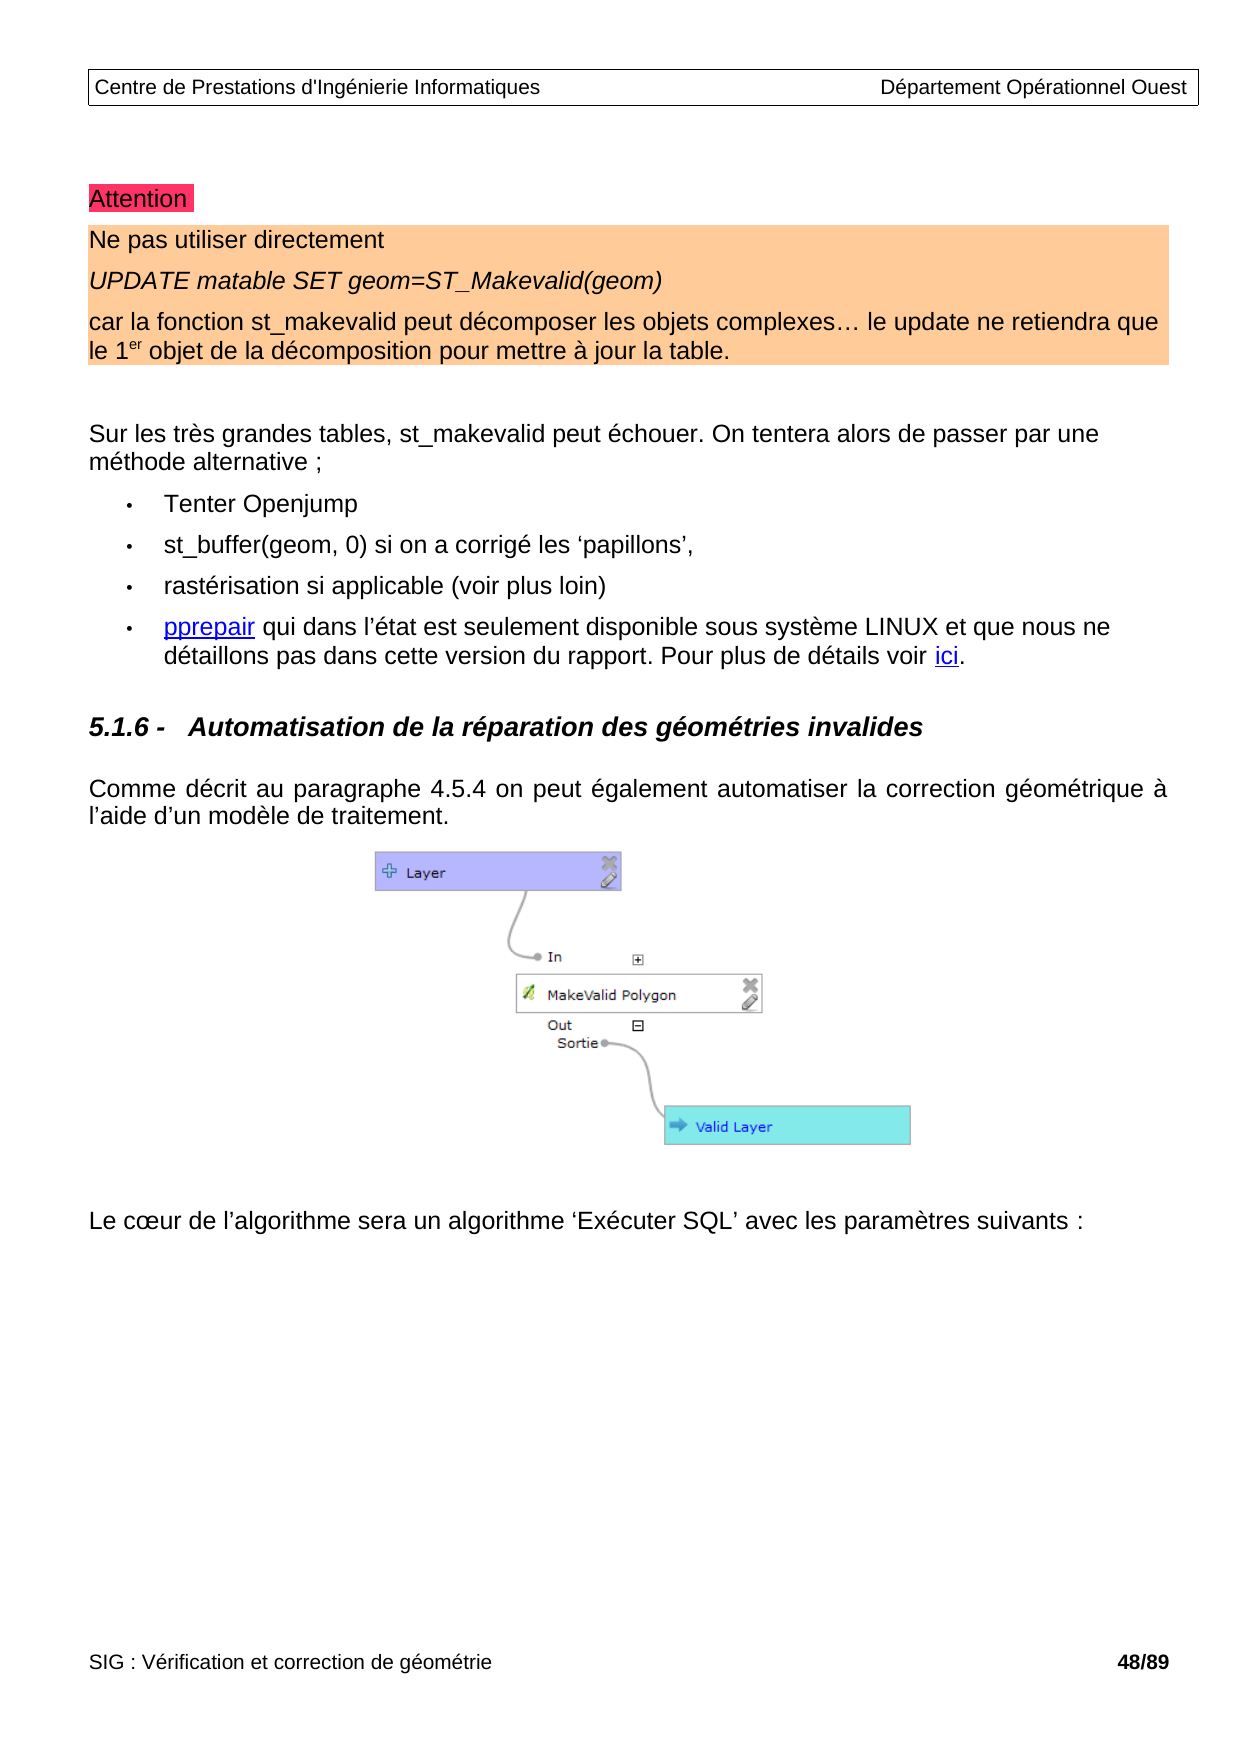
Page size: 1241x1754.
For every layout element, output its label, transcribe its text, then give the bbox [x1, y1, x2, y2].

list rastérisation si applicable (voir plus loin) [126, 571, 1169, 600]
subtitle Automatisation de la réparation des géométries invalides [88, 711, 1169, 743]
text UPDATE matable SET geom=ST_Makevalid(geom) [88, 266, 1169, 295]
list pprepair qui dans l’état est seulement disponible sous système LINUX et que nous ne détaillons pas dans cette version du rapport. Pour plus de détails voir ici. [126, 612, 1169, 670]
list Tenter Openjump [126, 488, 1169, 517]
text Attention [88, 183, 1169, 212]
text car la fonction st_makevalid peut décomposer les objets complexes… le update ne retiendra que le 1er objet de la décomposition pour mettre à jour la table. [88, 307, 1169, 365]
list st_buffer(geom, 0) si on a corrigé les ‘papillons’, [126, 530, 1169, 558]
text Ne pas utiliser directement [88, 225, 1169, 253]
text Comme décrit au paragraphe 4.5.4 on peut également automatiser la correction géométrique à l’aide d’un modèle de traitement. [88, 776, 1169, 830]
text Le cœur de l’algorithme sera un algorithme ‘Exécuter SQL’ avec les paramètres suivants : [88, 1207, 1169, 1234]
text Sur les très grandes tables, st_makevalid peut échouer. On tentera alors de passer par une méthode alternative ; [88, 418, 1169, 476]
picture [330, 830, 928, 1181]
